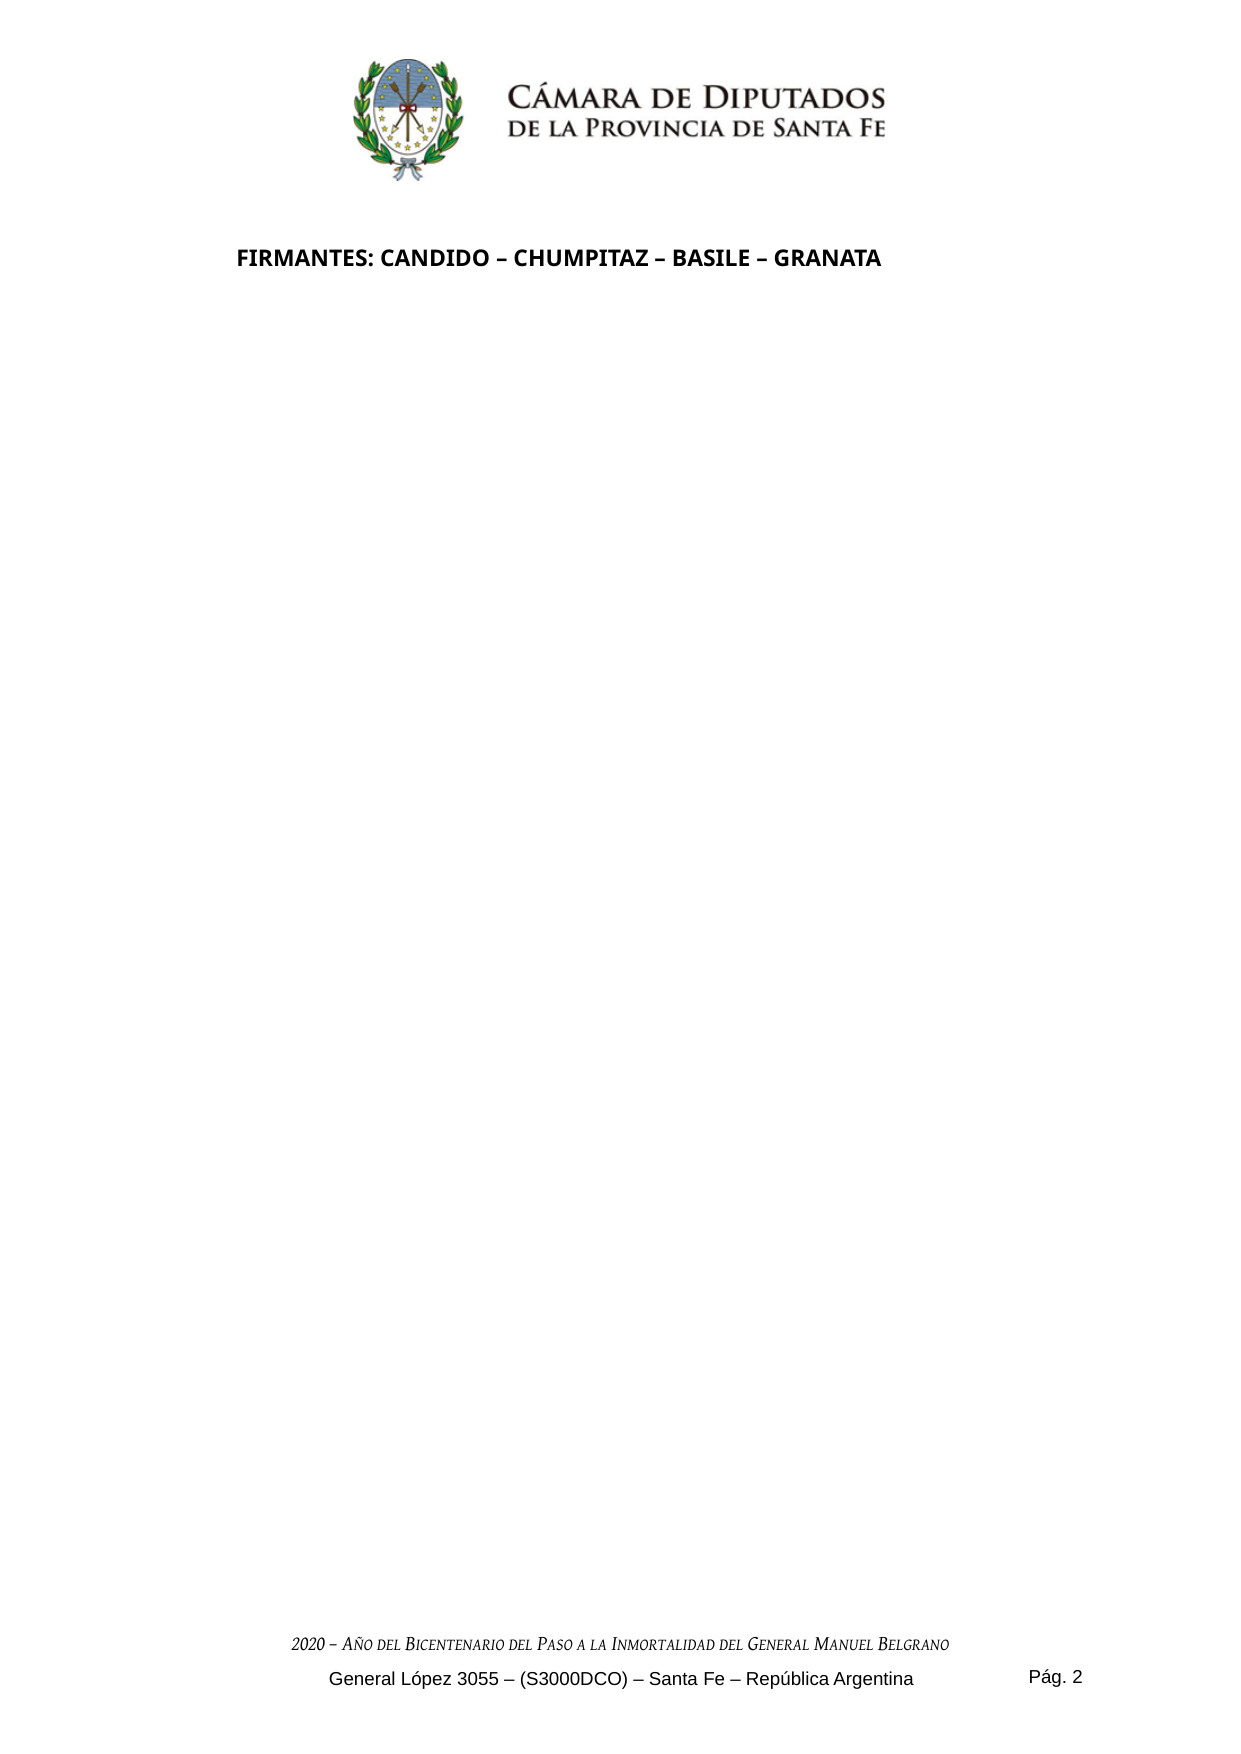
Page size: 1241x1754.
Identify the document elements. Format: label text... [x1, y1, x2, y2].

text FIRMANTES: CANDIDO – CHUMPITAZ – BASILE – GRANATA [236, 242, 1122, 273]
